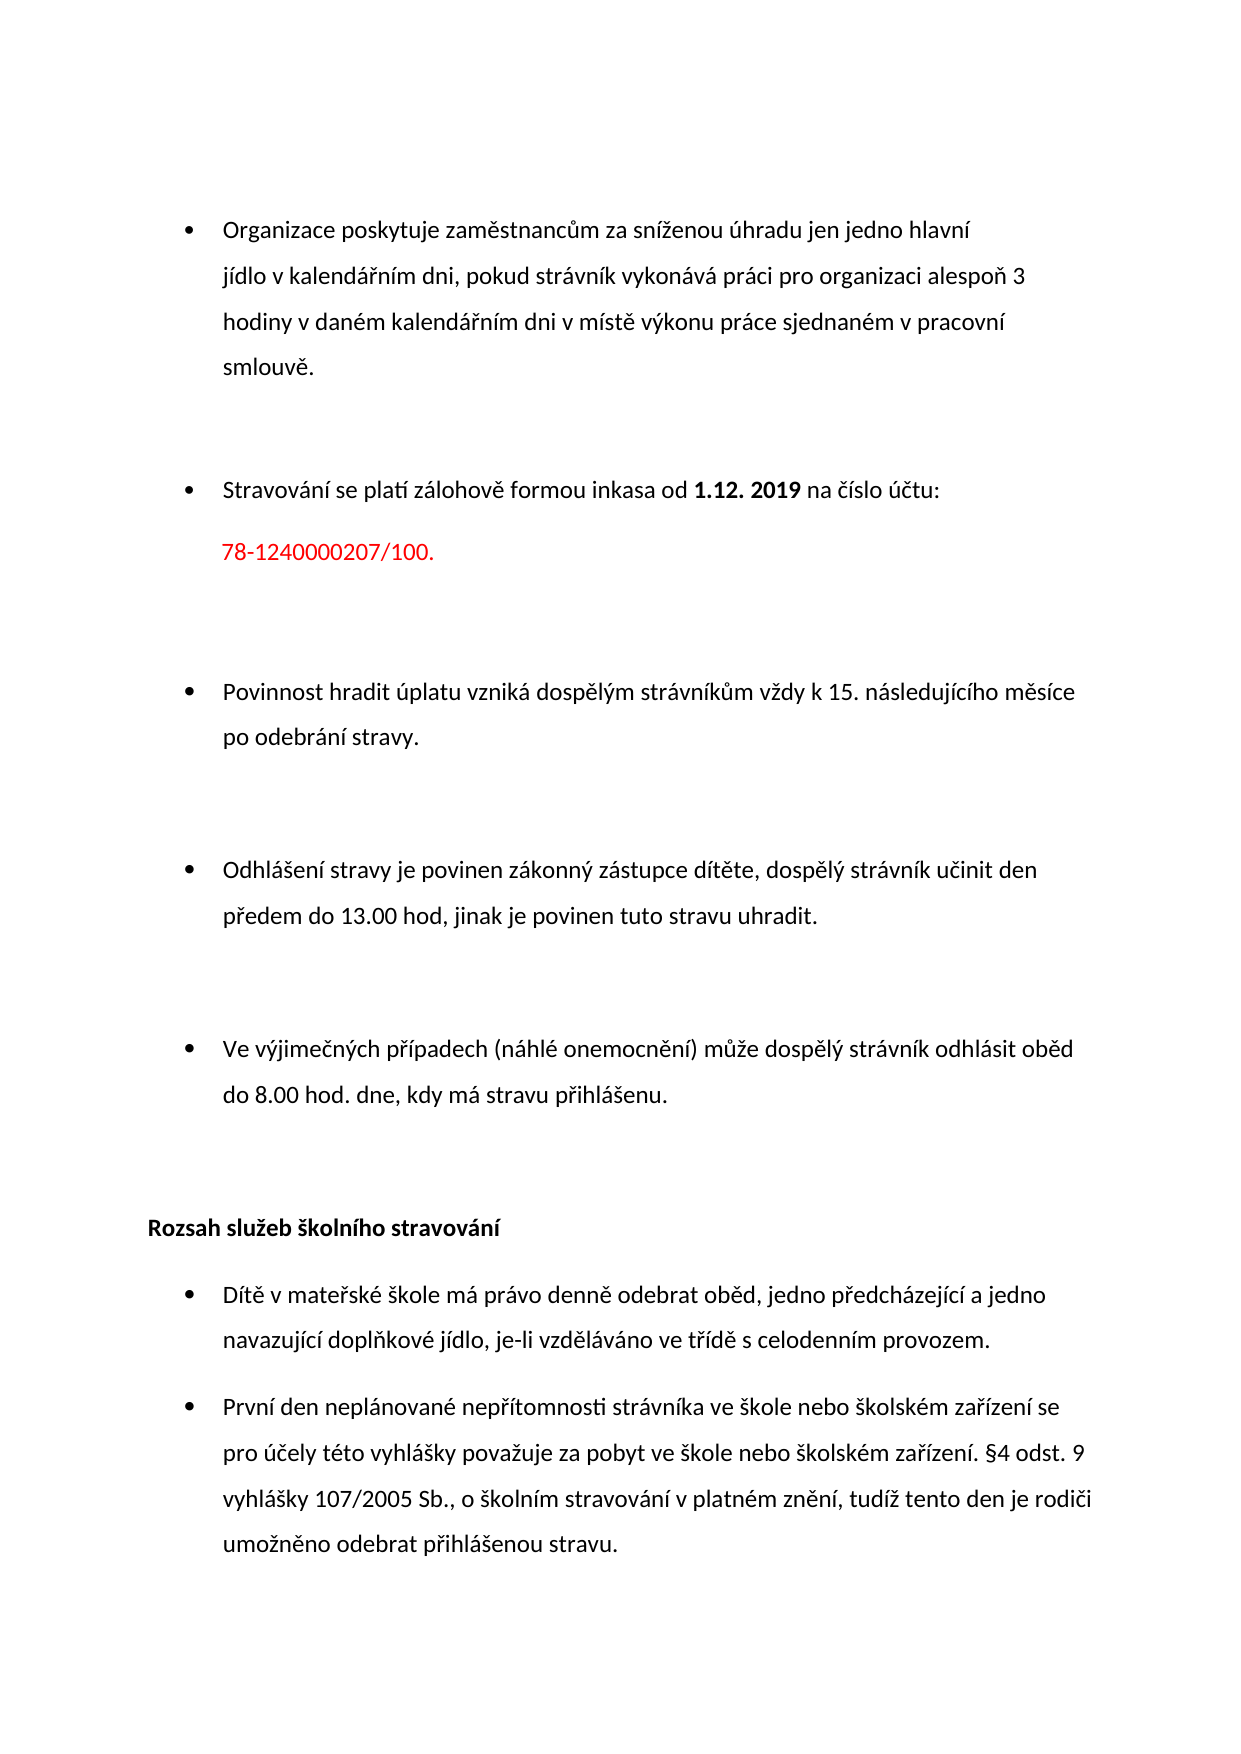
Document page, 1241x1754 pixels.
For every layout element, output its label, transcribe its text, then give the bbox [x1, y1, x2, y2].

list Dítě v mateřské škole má právo denně odebrat oběd, jedno předcházející a jedno navazující doplňkové jídlo, je-li vzděláváno ve třídě s celodenním provozem. [185, 1279, 1093, 1355]
list Organizace poskytuje zaměstnancům za sníženou úhradu jen jedno hlavní jídlo v kalendářním dni, pokud strávník vykonává práci pro organizaci alespoň 3 hodiny v daném kalendářním dni v místě výkonu práce sjednaném v pracovní smlouvě. [185, 214, 1093, 382]
list Ve výjimečných případech (náhlé onemocnění) může dospělý strávník odhlásit oběd do 8.00 hod. dne, kdy má stravu přihlášenu. [185, 1033, 1093, 1110]
list Povinnost hradit úplatu vzniká dospělým strávníkům vždy k 15. následujícího měsíce po odebrání stravy. [185, 676, 1093, 752]
list První den neplánované nepřítomnosti strávníka ve škole nebo školském zařízení se pro účely této vyhlášky považuje za pobyt ve škole nebo školském zařízení. §4 odst. 9 vyhlášky 107/2005 Sb., o školním stravování v platném znění, tudíž tento den je rodiči umožněno odebrat přihlášenou stravu. [185, 1391, 1093, 1559]
list Odhlášení stravy je povinen zákonný zástupce dítěte, dospělý strávník učinit den předem do 13.00 hod, jinak je povinen tuto stravu uhradit. [185, 855, 1093, 931]
text Rozsah služeb školního stravování [148, 1212, 1093, 1243]
list Stravování se platí zálohově formou inkasa od 1.12. 2019 na číslo účtu: [185, 474, 1093, 504]
text 78-1240000207/100. [148, 536, 1093, 567]
